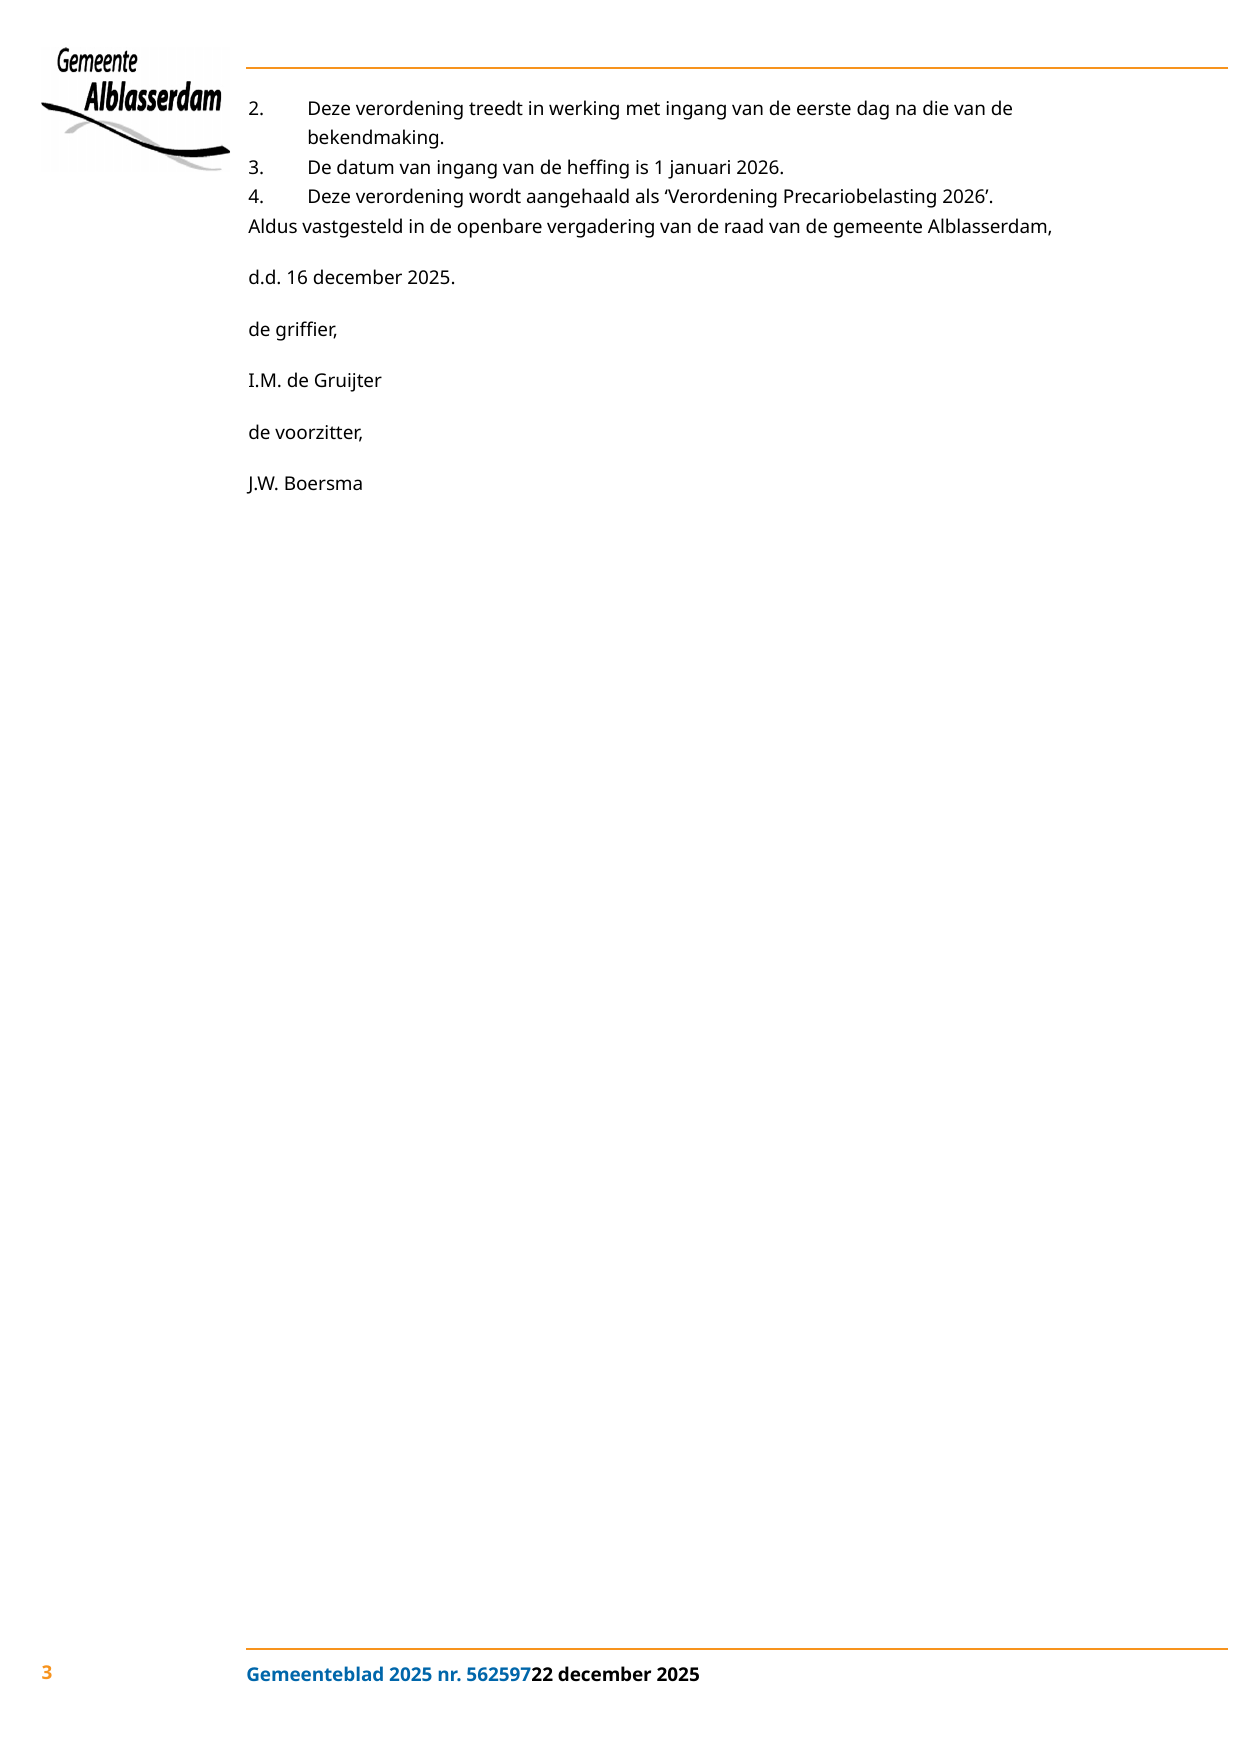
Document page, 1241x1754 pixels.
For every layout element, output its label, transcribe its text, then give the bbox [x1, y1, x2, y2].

text I.M. de Gruijter [248, 367, 1152, 393]
list De datum van ingang van de heffing is 1 januari 2026. [248, 154, 1152, 180]
text Aldus vastgesteld in de openbare vergadering van de raad van de gemeente Alblasserdam, [248, 213, 1152, 239]
list Deze verordening wordt aangehaald als ‘Verordening Precariobelasting 2026’. [248, 183, 1152, 209]
text de voorzitter, [248, 419, 1152, 445]
text J.W. Boersma [248, 470, 1152, 496]
picture [41, 47, 231, 172]
text de griffier, [248, 316, 1152, 342]
list Deze verordening treedt in werking met ingang van de eerste dag na die van de bekendmaking. [248, 95, 1152, 150]
text d.d. 16 december 2025. [248, 264, 1152, 290]
